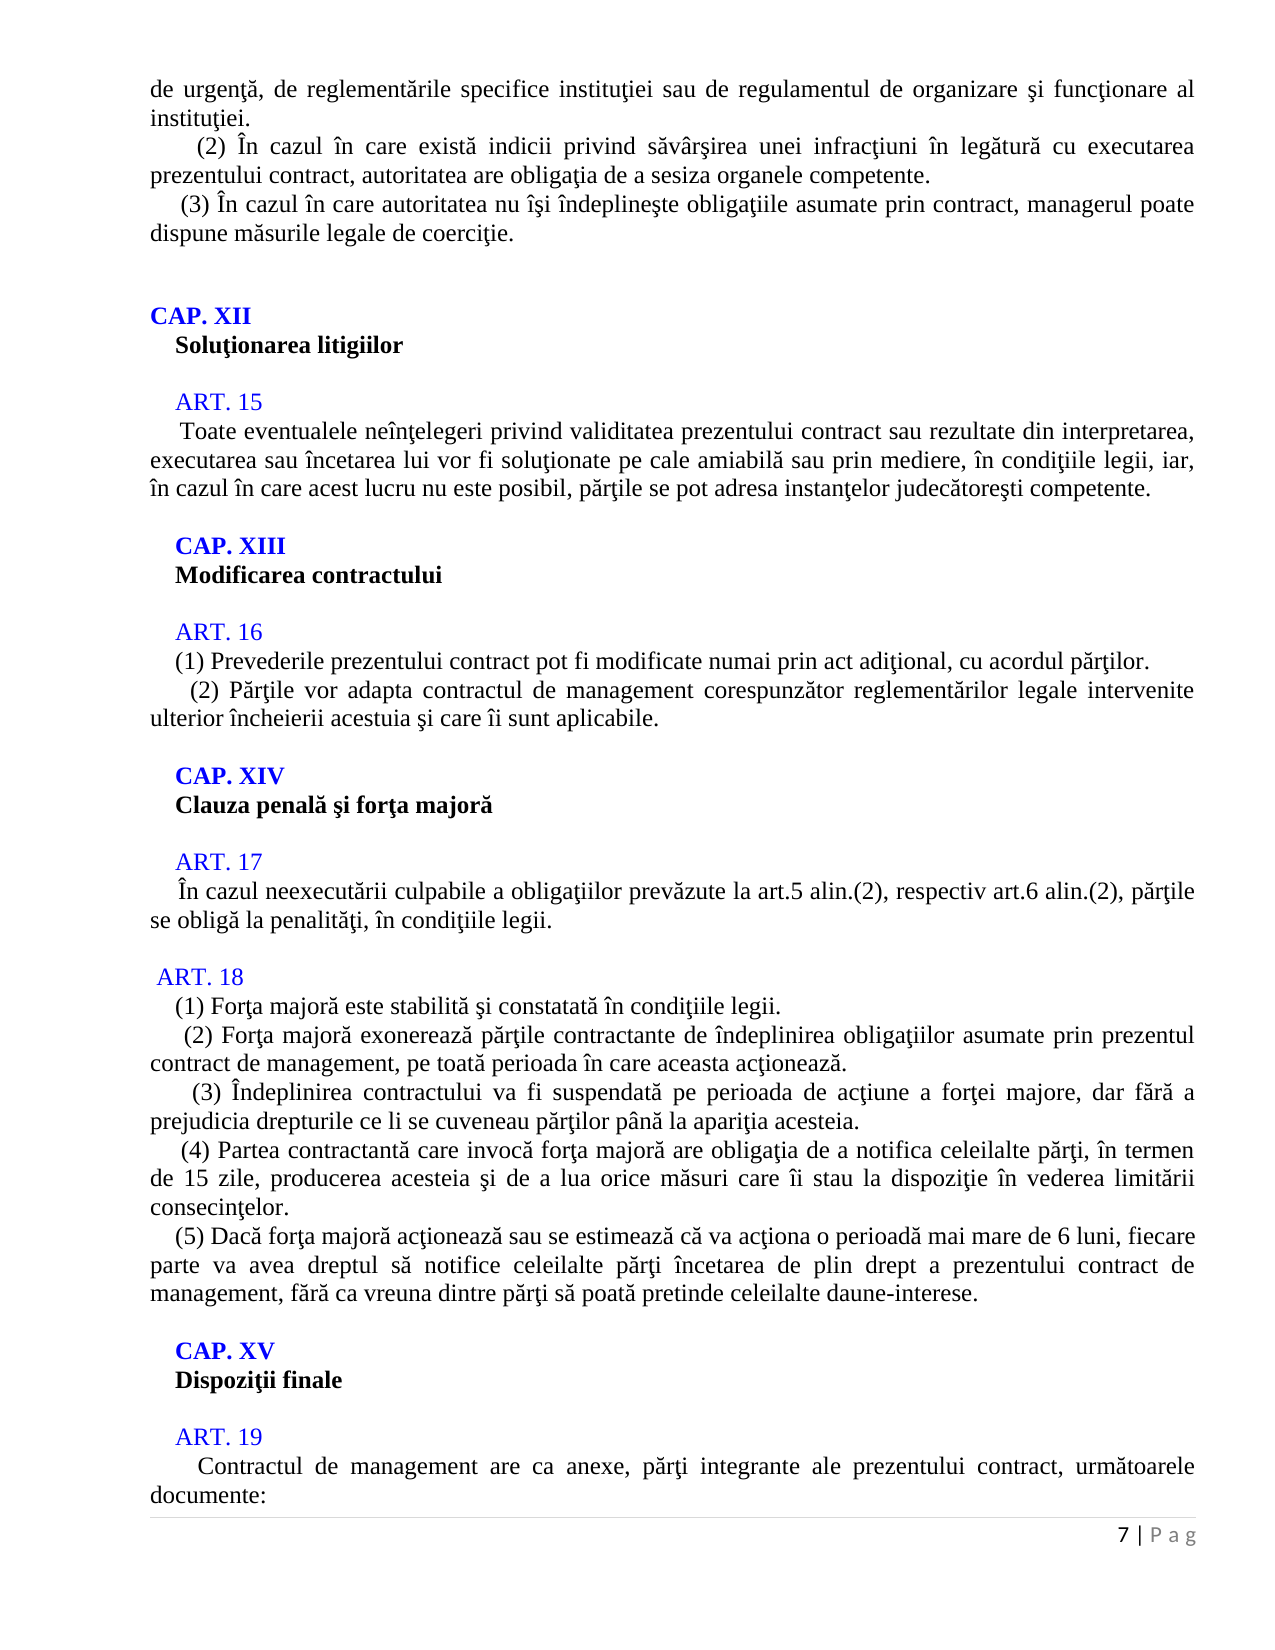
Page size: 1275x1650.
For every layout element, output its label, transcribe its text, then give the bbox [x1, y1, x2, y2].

text CAP. XV [150, 1336, 1196, 1365]
text (5) Dacă forţa majoră acţionează sau se estimează că va acţiona o perioadă mai mare de 6 luni, fiecare parte va avea dreptul să notifice celeilalte părţi încetarea de plin drept a prezentului contract de management, fără ca vreuna dintre părţi să poată pretinde celeilalte daune-interese. [150, 1221, 1196, 1307]
text ART. 17 [150, 847, 1196, 876]
text Dispoziţii finale [150, 1365, 1196, 1393]
text Clauza penală şi forţa majoră [150, 790, 1196, 818]
text (1) Prevederile prezentului contract pot fi modificate numai prin act adiţional, cu acordul părţilor. [150, 646, 1196, 675]
text (1) Forţa majoră este stabilită şi constatată în condiţiile legii. [150, 991, 1196, 1020]
text Soluţionarea litigiilor [150, 330, 1196, 358]
text ART. 15 [150, 387, 1196, 416]
text (3) În cazul în care autoritatea nu îşi îndeplineşte obligaţiile asumate prin contract, managerul poate dispune măsurile legale de coerciţie. [150, 189, 1196, 246]
text (3) Îndeplinirea contractului va fi suspendată pe perioada de acţiune a forţei majore, dar fără a prejudicia drepturile ce li se cuveneau părţilor până la apariţia acesteia. [150, 1077, 1196, 1135]
text ART. 16 [150, 617, 1196, 646]
text de urgenţă, de reglementările specifice instituţiei sau de regulamentul de organizare şi funcţionare al instituţiei. [150, 74, 1196, 131]
text CAP. XII [150, 301, 1196, 330]
text În cazul neexecutării culpabile a obligaţiilor prevăzute la art.5 alin.(2), respectiv art.6 alin.(2), părţile se obligă la penalităţi, în condiţiile legii. [150, 876, 1196, 933]
text ART. 18 [150, 962, 1196, 991]
text (2) În cazul în care există indicii privind săvârşirea unei infracţiuni în legătură cu executarea prezentului contract, autoritatea are obligaţia de a sesiza organele competente. [150, 131, 1196, 189]
text (2) Părţile vor adapta contractul de management corespunzător reglementărilor legale intervenite ulterior încheierii acestuia şi care îi sunt aplicabile. [150, 675, 1196, 732]
text Modificarea contractului [150, 560, 1196, 588]
text (2) Forţa majoră exonerează părţile contractante de îndeplinirea obligaţiilor asumate prin prezentul contract de management, pe toată perioada în care aceasta acţionează. [150, 1020, 1196, 1077]
text Toate eventualele neînţelegeri privind validitatea prezentului contract sau rezultate din interpretarea, executarea sau încetarea lui vor fi soluţionate pe cale amiabilă sau prin mediere, în condiţiile legii, iar, în cazul în care acest lucru nu este posibil, părţile se pot adresa instanţelor judecătoreşti competente. [150, 416, 1196, 502]
text CAP. XIV [150, 761, 1196, 790]
text (4) Partea contractantă care invocă forţa majoră are obligaţia de a notifica celeilalte părţi, în termen de 15 zile, producerea acesteia şi de a lua orice măsuri care îi stau la dispoziţie în vederea limitării consecinţelor. [150, 1135, 1196, 1221]
text Contractul de management are ca anexe, părţi integrante ale prezentului contract, următoarele documente: [150, 1451, 1196, 1508]
text CAP. XIII [150, 531, 1196, 560]
text ART. 19 [150, 1422, 1196, 1451]
